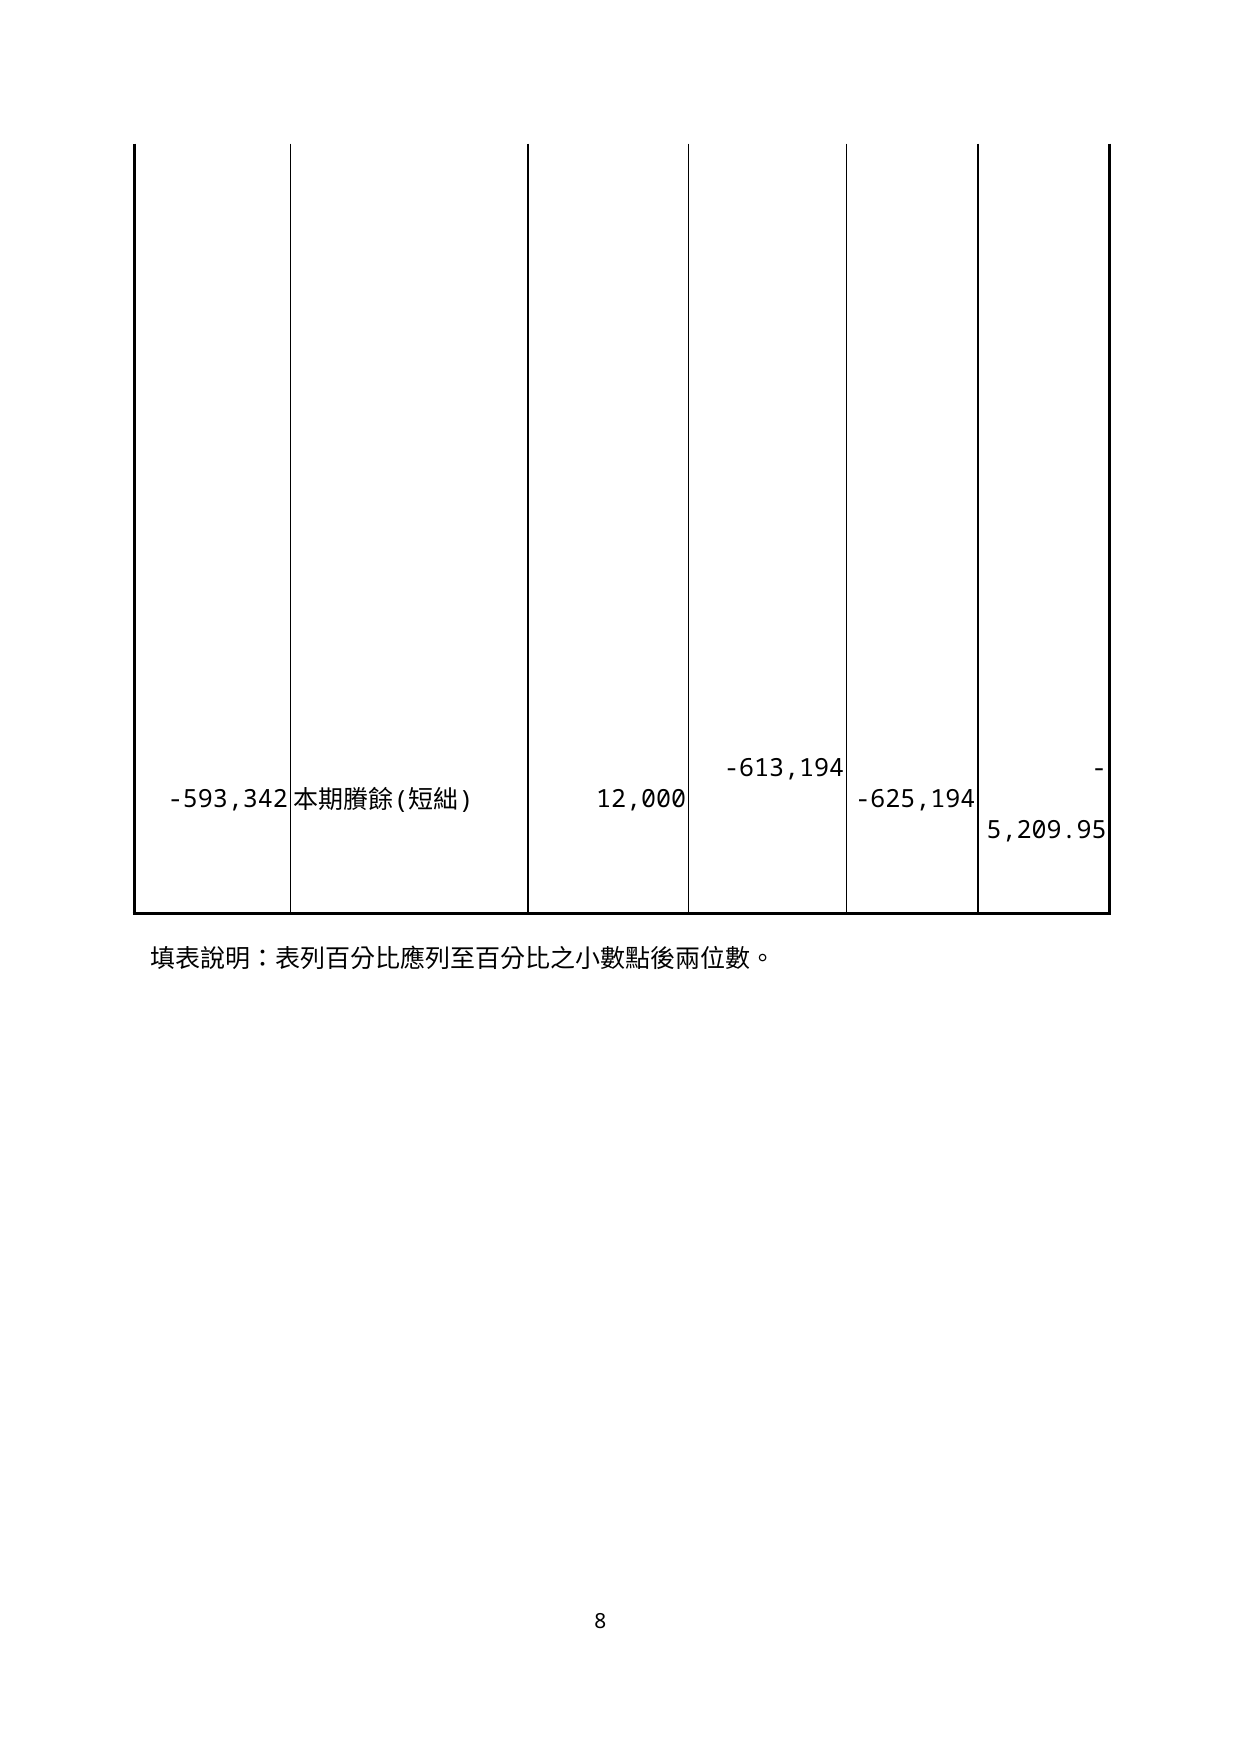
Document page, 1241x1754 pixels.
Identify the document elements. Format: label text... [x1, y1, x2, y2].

table_cell [291, 206, 527, 268]
table_cell [291, 331, 527, 398]
table_cell [291, 144, 527, 206]
table_cell [136, 465, 290, 532]
table_cell [291, 398, 527, 465]
table_cell [689, 533, 846, 600]
table_cell [689, 465, 846, 532]
table_cell [529, 144, 688, 206]
table_cell [136, 533, 290, 600]
table_cell [979, 269, 1108, 331]
table_cell [847, 206, 977, 268]
table_cell [979, 398, 1108, 465]
table_cell [136, 206, 290, 268]
table_cell [136, 144, 290, 206]
table_cell [529, 206, 688, 268]
table_cell [847, 850, 977, 912]
table_cell [136, 269, 290, 331]
table_cell [847, 269, 977, 331]
table_cell [291, 850, 527, 912]
table_cell [979, 331, 1108, 398]
table_cell 12,000 [529, 600, 688, 850]
table_cell [136, 398, 290, 465]
table_cell [689, 850, 846, 912]
table_cell [979, 144, 1108, 206]
table_cell [979, 533, 1108, 600]
table_cell -613,194 [689, 600, 846, 850]
table_cell [529, 533, 688, 600]
table_cell 本期賸餘(短絀) [291, 600, 527, 850]
table_cell -5,209.95 [979, 600, 1108, 850]
table_cell [689, 144, 846, 206]
table_cell [689, 331, 846, 398]
table_cell [291, 465, 527, 532]
table_cell [847, 144, 977, 206]
table_cell [529, 465, 688, 532]
table_cell [847, 533, 977, 600]
table_cell [529, 269, 688, 331]
table_cell [979, 206, 1108, 268]
table_cell [291, 269, 527, 331]
table_cell [689, 398, 846, 465]
table_cell [979, 850, 1108, 912]
table_cell [689, 206, 846, 268]
table_cell [847, 331, 977, 398]
table_cell [136, 331, 290, 398]
table_cell -593,342 [136, 600, 290, 850]
table_cell [979, 465, 1108, 532]
table_cell -625,194 [847, 600, 977, 850]
table_cell [529, 331, 688, 398]
table_cell [529, 850, 688, 912]
table_cell [529, 398, 688, 465]
table_cell [689, 269, 846, 331]
table_cell [291, 533, 527, 600]
table_cell [847, 465, 977, 532]
table_cell [847, 398, 977, 465]
table_cell [136, 850, 290, 912]
text 填表說明：表列百分比應列至百分比之小數點後兩位數。 [150, 915, 1087, 978]
